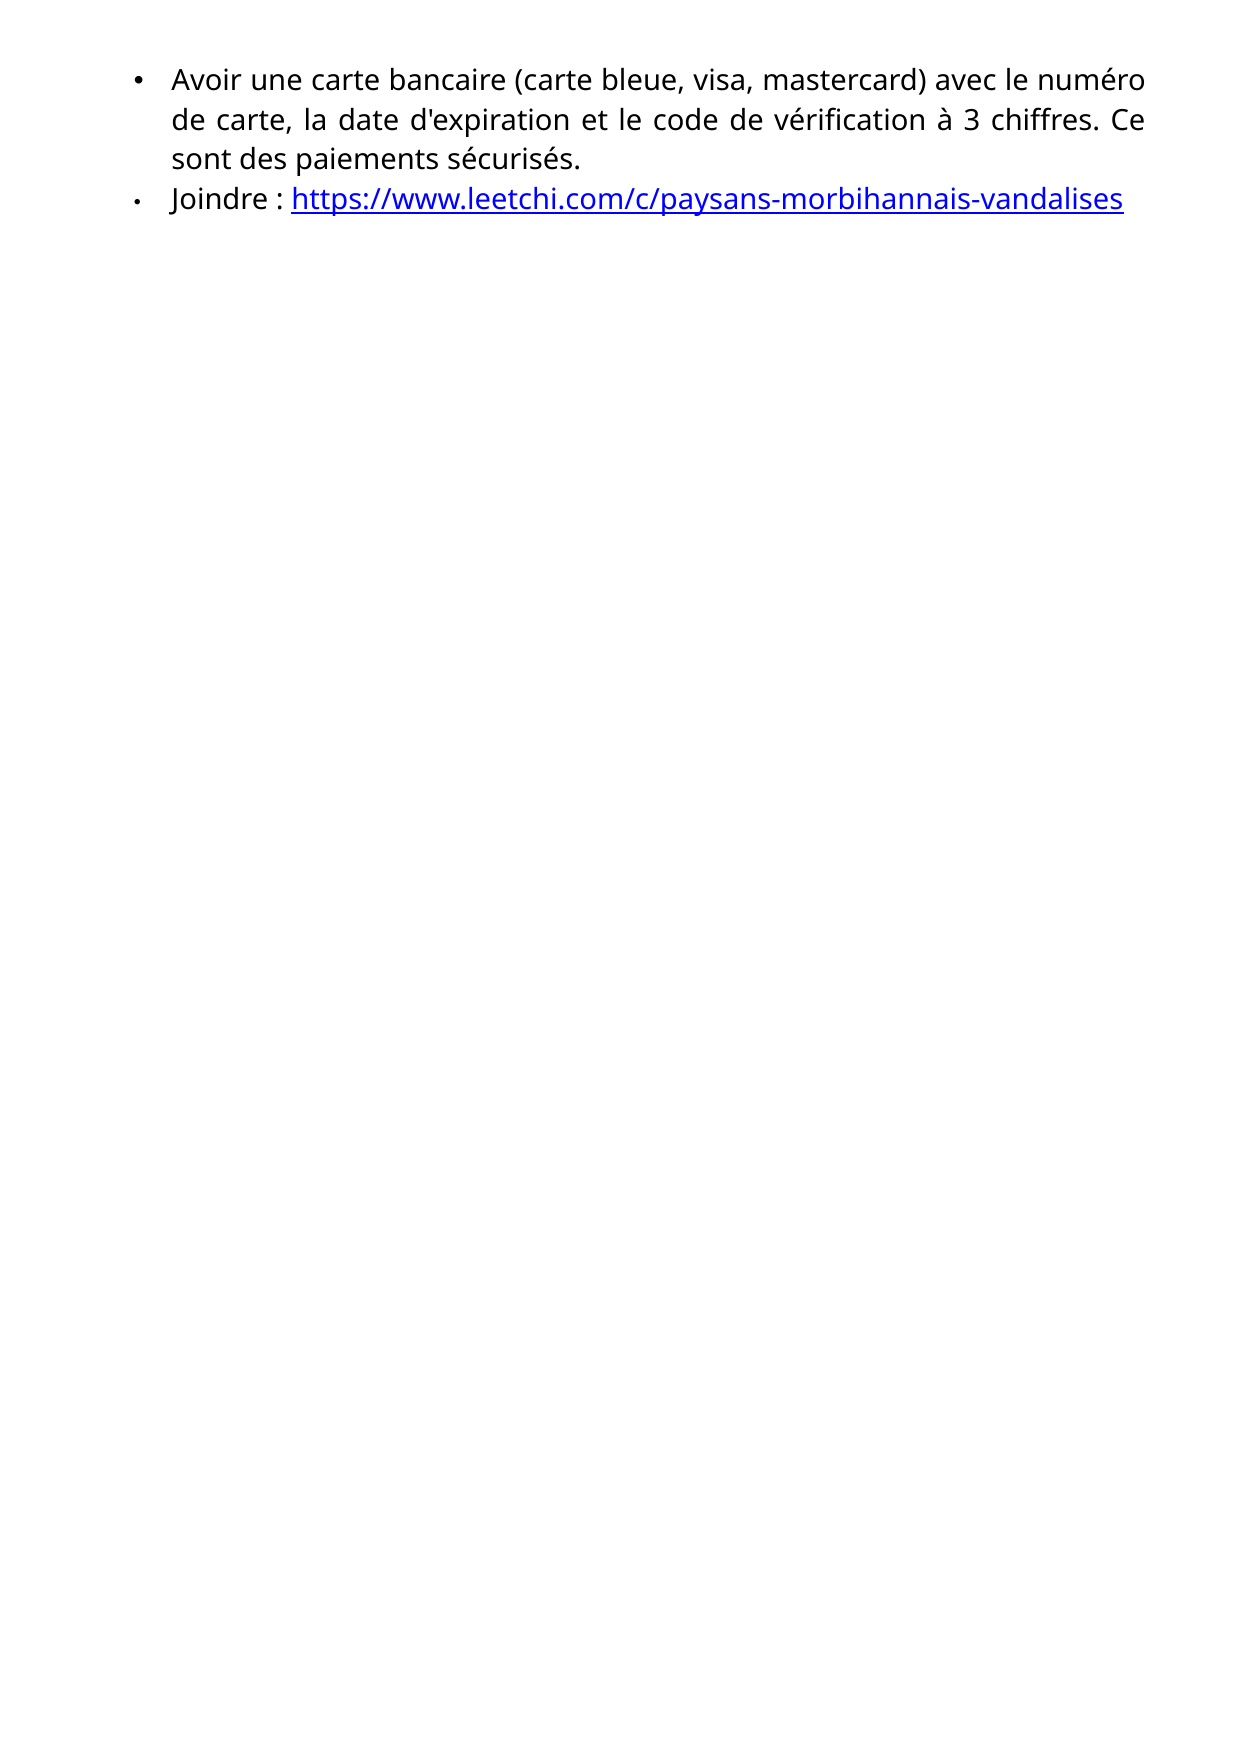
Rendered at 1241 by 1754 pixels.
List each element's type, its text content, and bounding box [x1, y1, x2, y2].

list Avoir une carte bancaire (carte bleue, visa, mastercard) avec le numéro de carte, la date d'expiration et le code de vérification à 3 chiffres. Ce sont des paiements sécurisés. [134, 59, 1147, 178]
list Joindre : https://www.leetchi.com/c/paysans-morbihannais-vandalises [134, 178, 1147, 218]
